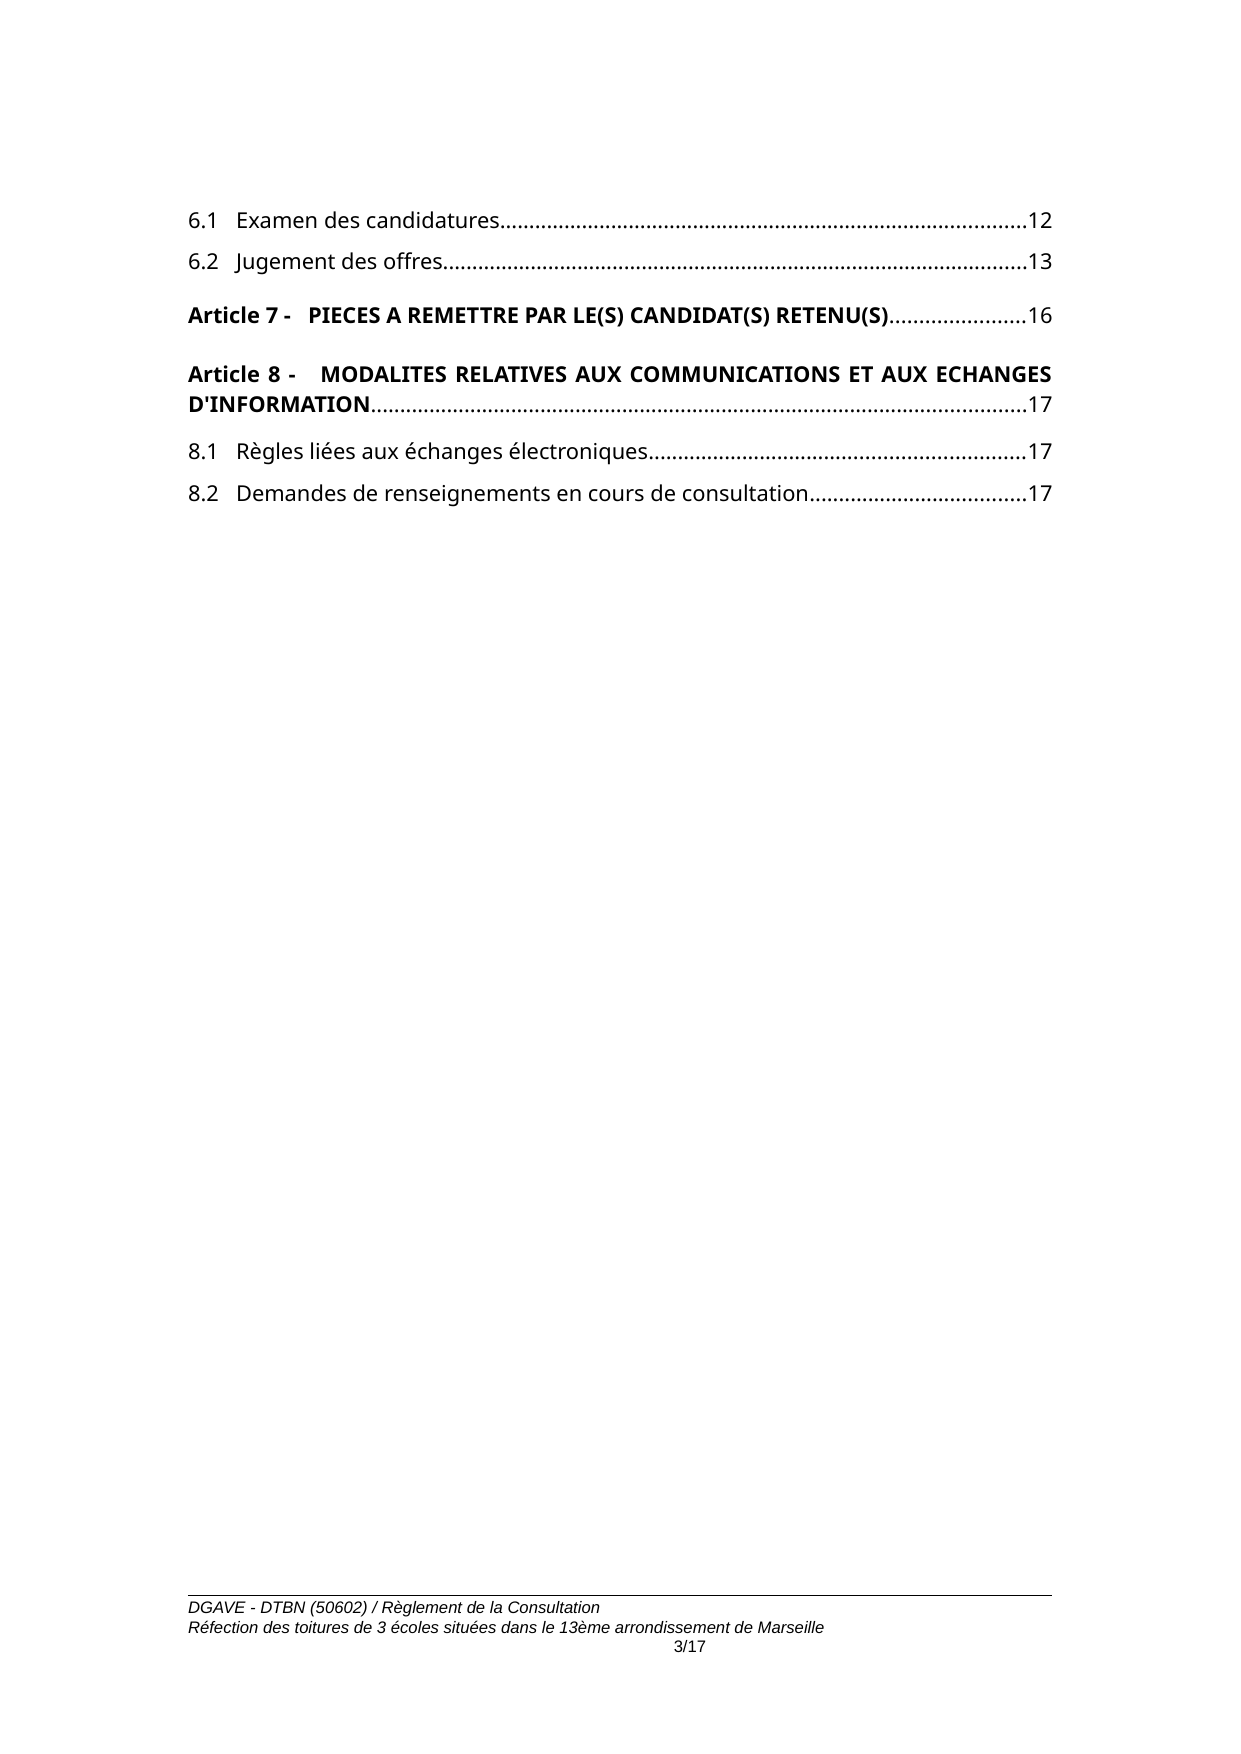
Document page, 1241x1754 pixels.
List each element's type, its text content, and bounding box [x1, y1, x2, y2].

text 8.1 Règles liées aux échanges électroniques 17 [188, 436, 1052, 466]
text 6.1 Examen des candidatures 12 [188, 204, 1052, 234]
text Article 8 - MODALITES RELATIVES AUX COMMUNICATIONS ET AUX ECHANGES D'INFORMATION 17 [188, 359, 1052, 418]
text 6.2 Jugement des offres 13 [188, 246, 1052, 276]
text 8.2 Demandes de renseignements en cours de consultation 17 [188, 478, 1052, 508]
text Article 7 - PIECES A REMETTRE PAR LE(S) CANDIDAT(S) RETENU(S) 16 [188, 300, 1052, 329]
